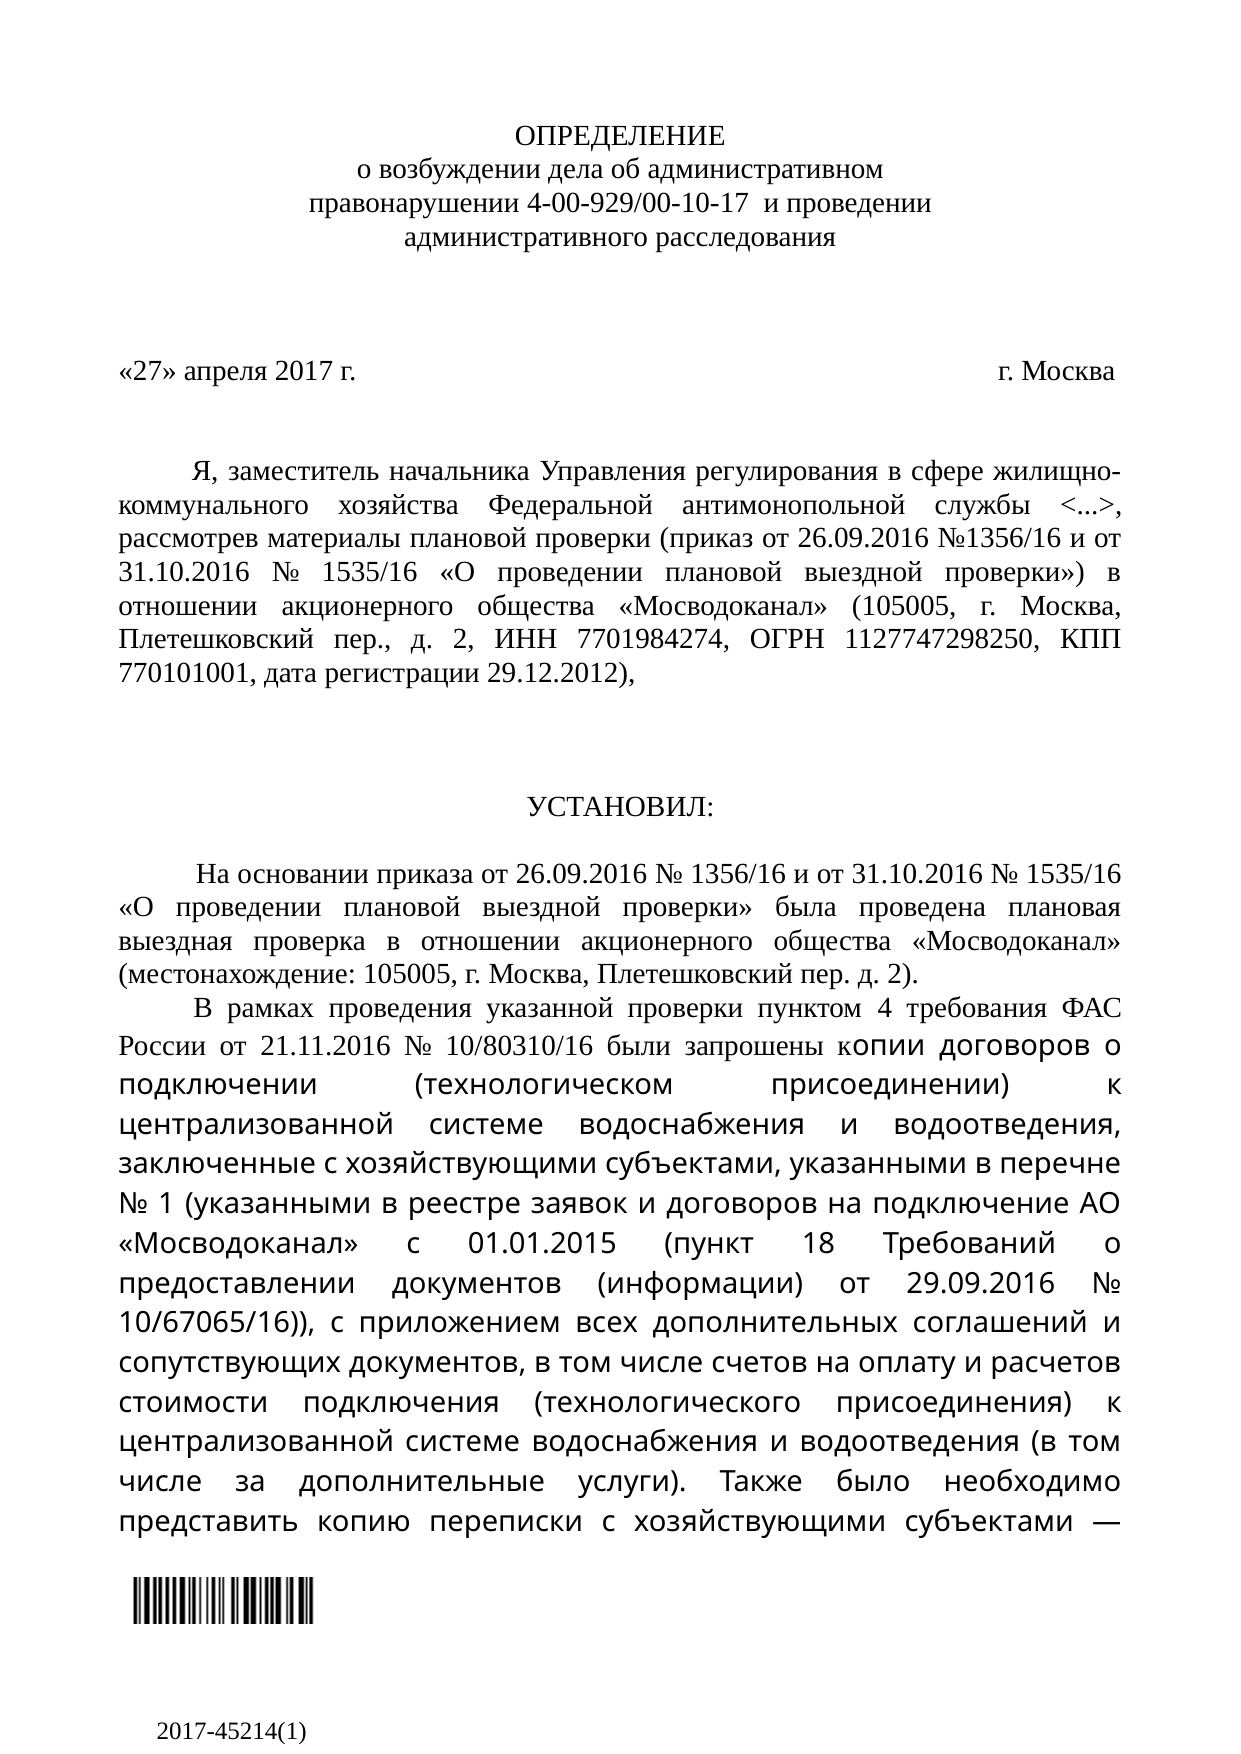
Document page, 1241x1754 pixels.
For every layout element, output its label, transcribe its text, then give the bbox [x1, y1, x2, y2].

picture [118, 1577, 331, 1624]
text УСТАНОВИЛ: [118, 789, 1122, 822]
text Я, заместитель начальника Управления регулирования в сфере жилищно-коммунального хозяйства Федеральной антимонопольной службы <...>, рассмотрев материалы плановой проверки (приказ от 26.09.2016 №1356/16 и от 31.10.2016 № 1535/16 «О проведении плановой выездной проверки») в отношении акционерного общества «Мосводоканал» (105005, г. Москва, Плетешковский пер., д. 2, ИНН 7701984274, ОГРН 1127747298250, КПП 770101001, дата регистрации 29.12.2012), [118, 453, 1122, 688]
text На основании приказа от 26.09.2016 № 1356/16 и от 31.10.2016 № 1535/16 «О проведении плановой выездной проверки» была проведена плановая выездная проверка в отношении акционерного общества «Мосводоканал» (местонахождение: 105005, г. Москва, Плетешковский пер. д. 2). [118, 856, 1122, 990]
text «27» апреля 2017 г. г. Москва [118, 353, 1122, 386]
text административного расследования [118, 219, 1122, 252]
text В рамках проведения указанной проверки пунктом 4 требования ФАС России от 21.11.2016 № 10/80310/16 были запрошены копии договоров о подключении (технологическом присоединении) к централизованной системе водоснабжения и водоотведения, заключенные с хозяйствующими субъектами, указанными в перечне № 1 (указанными в реестре заявок и договоров на подключение АО «Мосводоканал» с 01.01.2015 (пункт 18 Требований о предоставлении документов (информации) от 29.09.2016 № 10/67065/16)), с приложением всех дополнительных соглашений и сопутствующих документов, в том числе счетов на оплату и расчетов стоимости подключения (технологического присоединения) к централизованной системе водоснабжения и водоотведения (в том числе за дополнительные услуги). Также было необходимо представить копию переписки с хозяйствующими субъектами — [118, 990, 1122, 1540]
text о возбуждении дела об административном [118, 152, 1122, 185]
text ОПРЕДЕЛЕНИЕ [118, 118, 1122, 152]
text правонарушении 4-00-929/00-10-17 и проведении [118, 185, 1122, 219]
